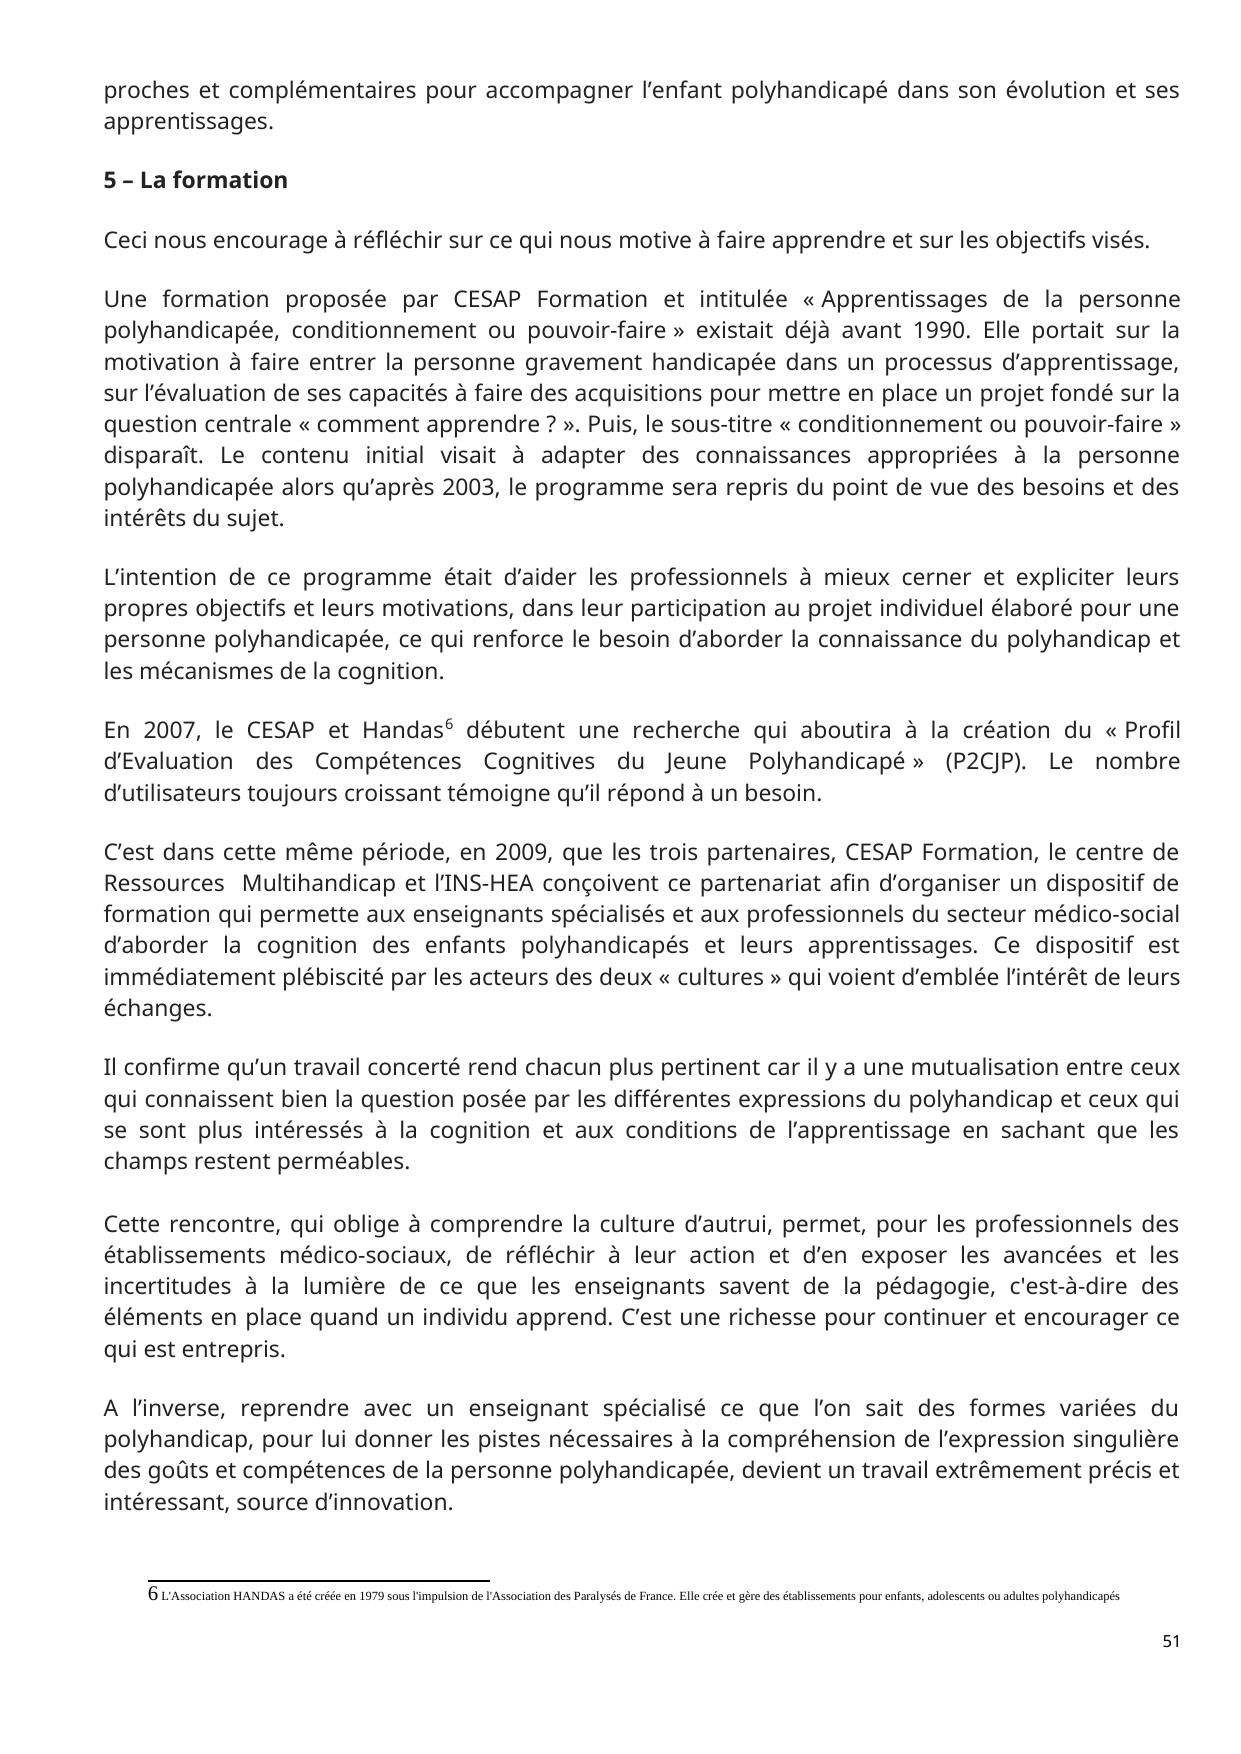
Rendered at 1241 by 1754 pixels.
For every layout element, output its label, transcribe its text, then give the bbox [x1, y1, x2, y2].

text Il confirme qu’un travail concerté rend chacun plus pertinent car il y a une mutualisation entre ceux qui connaissent bien la question posée par les différentes expressions du polyhandicap et ceux qui se sont plus intéressés à la cognition et aux conditions de l’apprentissage en sachant que les champs restent perméables. [103, 1051, 1181, 1176]
text Cette rencontre, qui oblige à comprendre la culture d’autrui, permet, pour les professionnels des établissements médico-sociaux, de réfléchir à leur action et d’en exposer les avancées et les incertitudes à la lumière de ce que les enseignants savent de la pédagogie, c'est-à-dire des éléments en place quand un individu apprend. C’est une richesse pour continuer et encourager ce qui est entrepris. [103, 1207, 1181, 1364]
text L’intention de ce programme était d’aider les professionnels à mieux cerner et expliciter leurs propres objectifs et leurs motivations, dans leur participation au projet individuel élaboré pour une personne polyhandicapée, ce qui renforce le besoin d’aborder la connaissance du polyhandicap et les mécanismes de la cognition. [103, 561, 1181, 686]
text En 2007, le CESAP et Handas débutent une recherche qui aboutira à la création du « Profil d’Evaluation des Compétences Cognitives du Jeune Polyhandicapé » (P2CJP). Le nombre d’utilisateurs toujours croissant témoigne qu’il répond à un besoin. [103, 714, 1181, 808]
text Une formation proposée par CESAP Formation et intitulée « Apprentissages de la personne polyhandicapée, conditionnement ou pouvoir-faire » existait déjà avant 1990. Elle portait sur la motivation à faire entrer la personne gravement handicapée dans un processus d’apprentissage, sur l’évaluation de ses capacités à faire des acquisitions pour mettre en place un projet fondé sur la question centrale « comment apprendre ? ». Puis, le sous-titre « conditionnement ou pouvoir-faire » disparaît. Le contenu initial visait à adapter des connaissances appropriées à la personne polyhandicapée alors qu’après 2003, le programme sera repris du point de vue des besoins et des intérêts du sujet. [103, 283, 1181, 533]
text proches et complémentaires pour accompagner l’enfant polyhandicapé dans son évolution et ses apprentissages. [103, 74, 1181, 136]
text L'Association HANDAS a été créée en 1979 sous l'impulsion de l'Association des Paralysés de France. Elle crée et gère des établissements pour enfants, adolescents ou adultes polyhandicapés [148, 1581, 1181, 1605]
text A l’inverse, reprendre avec un enseignant spécialisé ce que l’on sait des formes variées du polyhandicap, pour lui donner les pistes nécessaires à la compréhension de l’expression singulière des goûts et compétences de la personne polyhandicapée, devient un travail extrêmement précis et intéressant, source d’innovation. [103, 1392, 1181, 1517]
text C’est dans cette même période, en 2009, que les trois partenaires, CESAP Formation, le centre de Ressources Multihandicap et l’INS-HEA conçoivent ce partenariat afin d’organiser un dispositif de formation qui permette aux enseignants spécialisés et aux professionnels du secteur médico-social d’aborder la cognition des enfants polyhandicapés et leurs apprentissages. Ce dispositif est immédiatement plébiscité par les acteurs des deux « cultures » qui voient d’emblée l’intérêt de leurs échanges. [103, 836, 1181, 1023]
text 5 – La formation [103, 164, 1181, 196]
text Ceci nous encourage à réfléchir sur ce qui nous motive à faire apprendre et sur les objectifs visés. [103, 224, 1181, 255]
